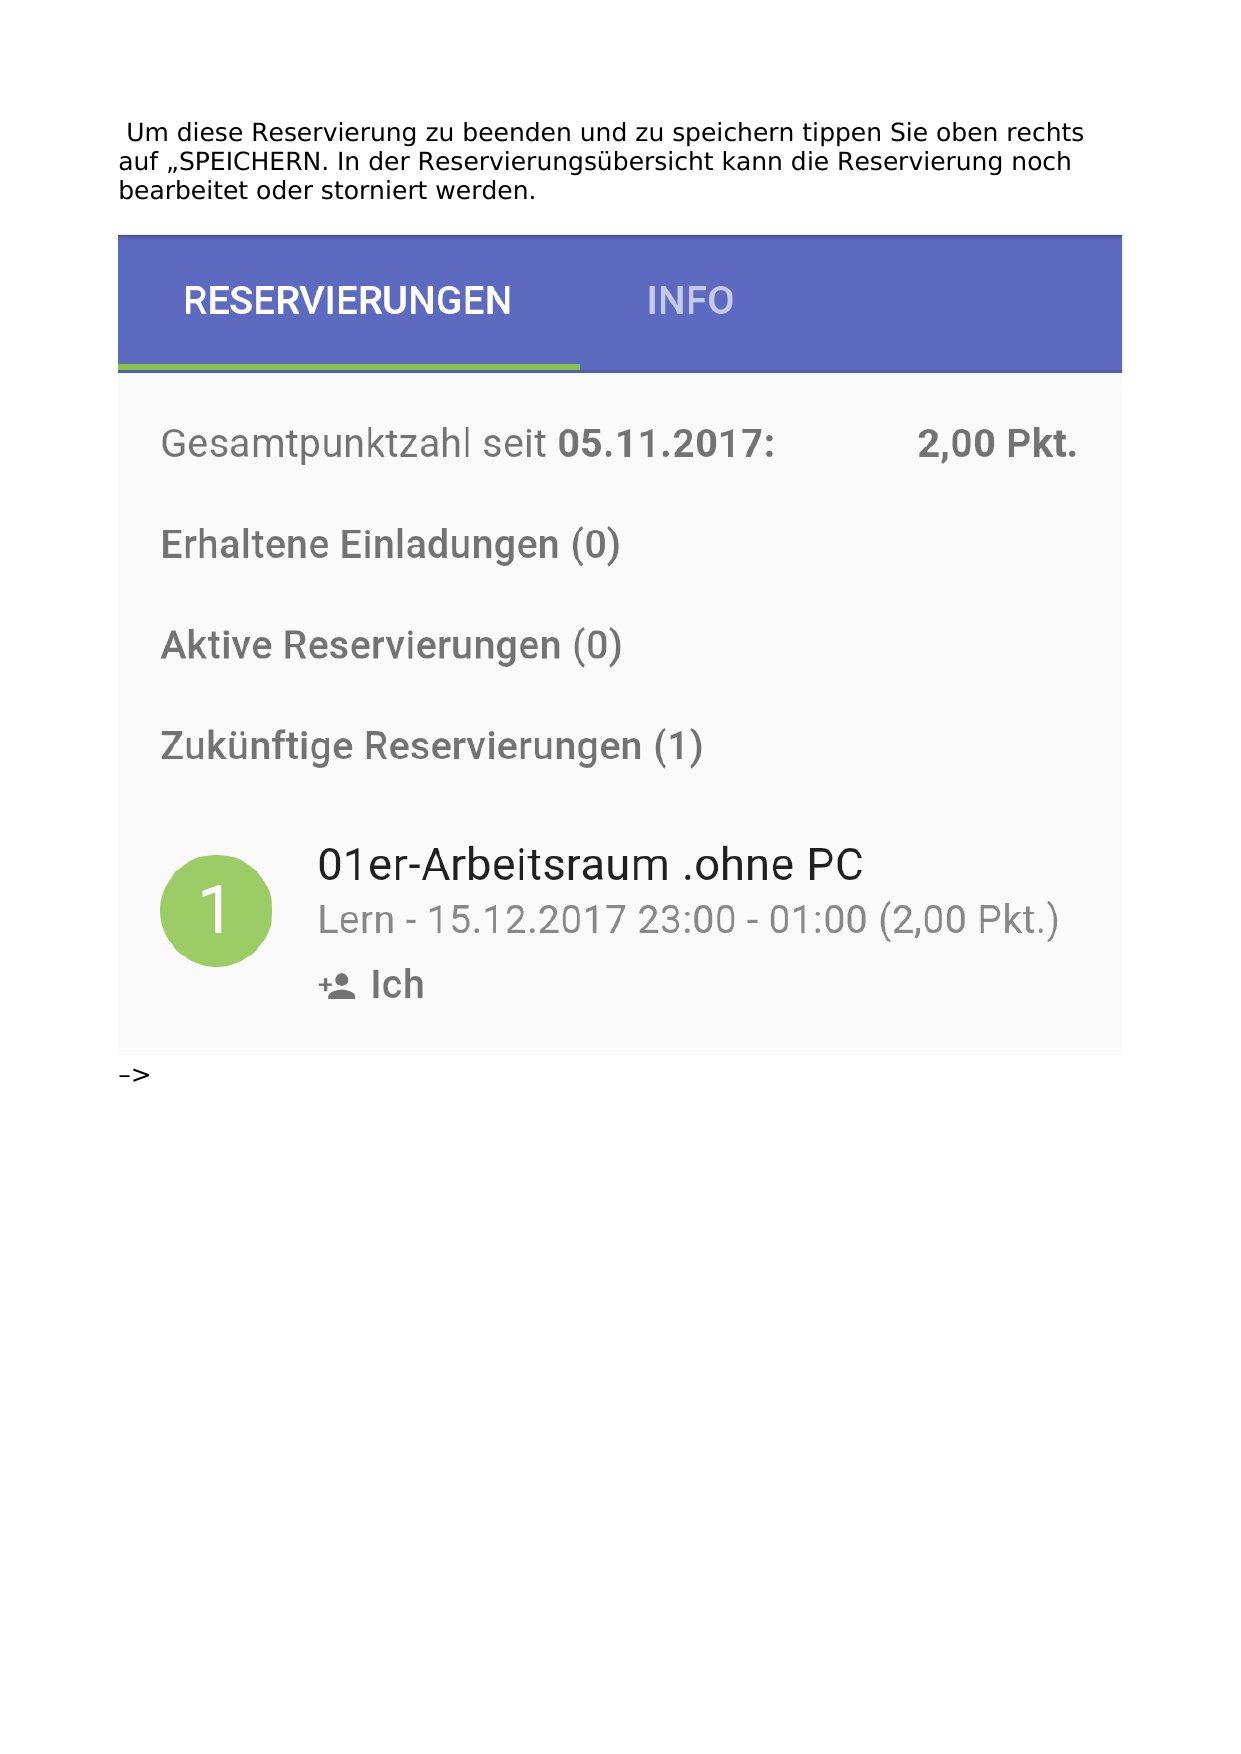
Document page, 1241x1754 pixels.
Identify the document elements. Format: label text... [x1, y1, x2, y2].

text Um diese Reservierung zu beenden und zu speichern tippen Sie oben rechts auf „SPEICHERN. In der Reservierungsübersicht kann die Reservierung noch bearbeitet oder storniert werden. [118, 118, 1122, 234]
picture [118, 234, 1123, 1055]
text –> [118, 1055, 1122, 1089]
